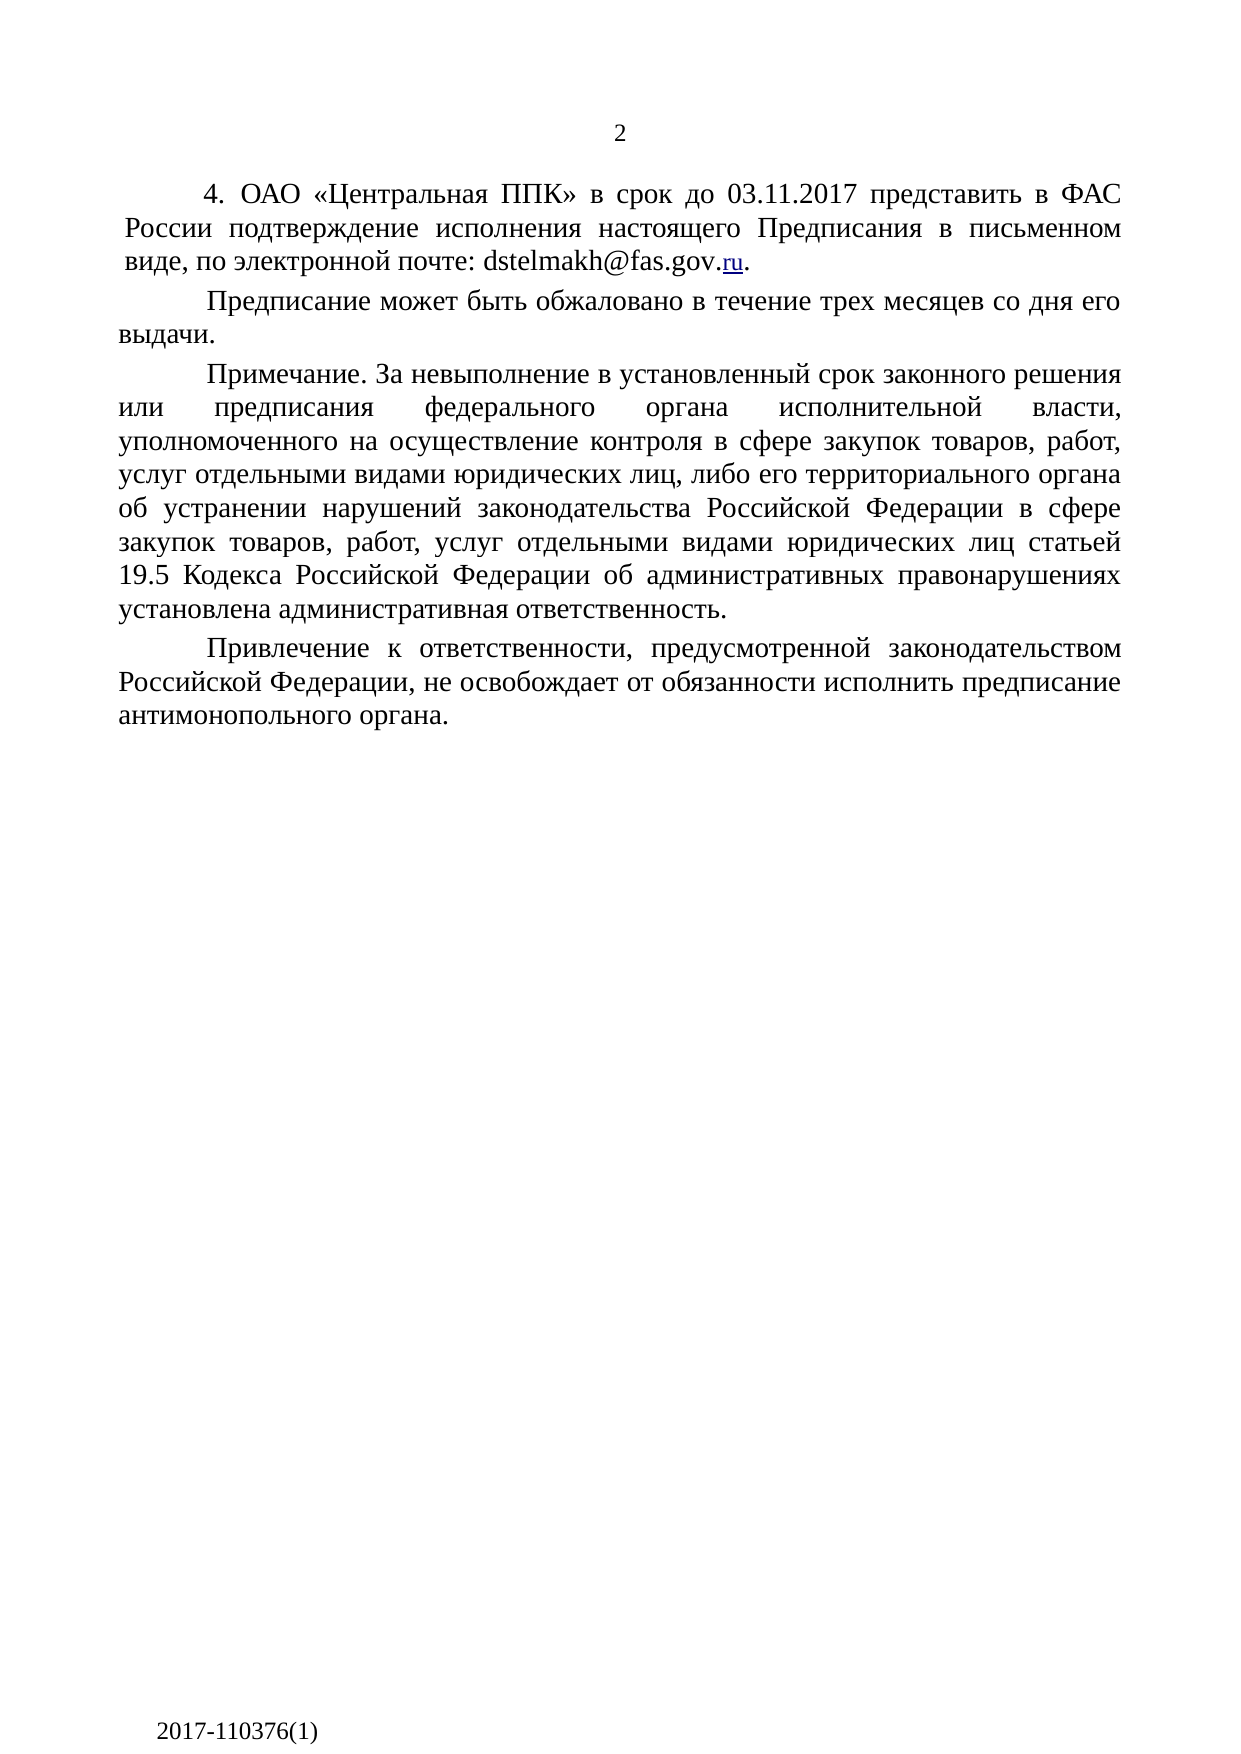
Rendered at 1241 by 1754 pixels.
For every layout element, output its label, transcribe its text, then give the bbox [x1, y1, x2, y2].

text Привлечение к ответственности, предусмотренной законодательством Российской Федерации, не освобождает от обязанности исполнить предписание антимонопольного органа. [118, 630, 1122, 731]
text Предписание может быть обжаловано в течение трех месяцев со дня его выдачи. [118, 283, 1122, 350]
list ОАО «Центральная ППК» в срок до 03.11.2017 представить в ФАС России подтверждение исполнения настоящего Предписания в письменном виде, по электронной почте: dstelmakh@fas.gov.ru. [124, 176, 1122, 277]
text Примечание. За невыполнение в установленный срок законного решения или предписания федерального органа исполнительной власти, уполномоченного на осуществление контроля в сфере закупок товаров, работ, услуг отдельными видами юридических лиц, либо его территориального органа об устранении нарушений законодательства Российской Федерации в сфере закупок товаров, работ, услуг отдельными видами юридических лиц статьей 19.5 Кодекса Российской Федерации об административных правонарушениях установлена административная ответственность. [118, 356, 1122, 624]
